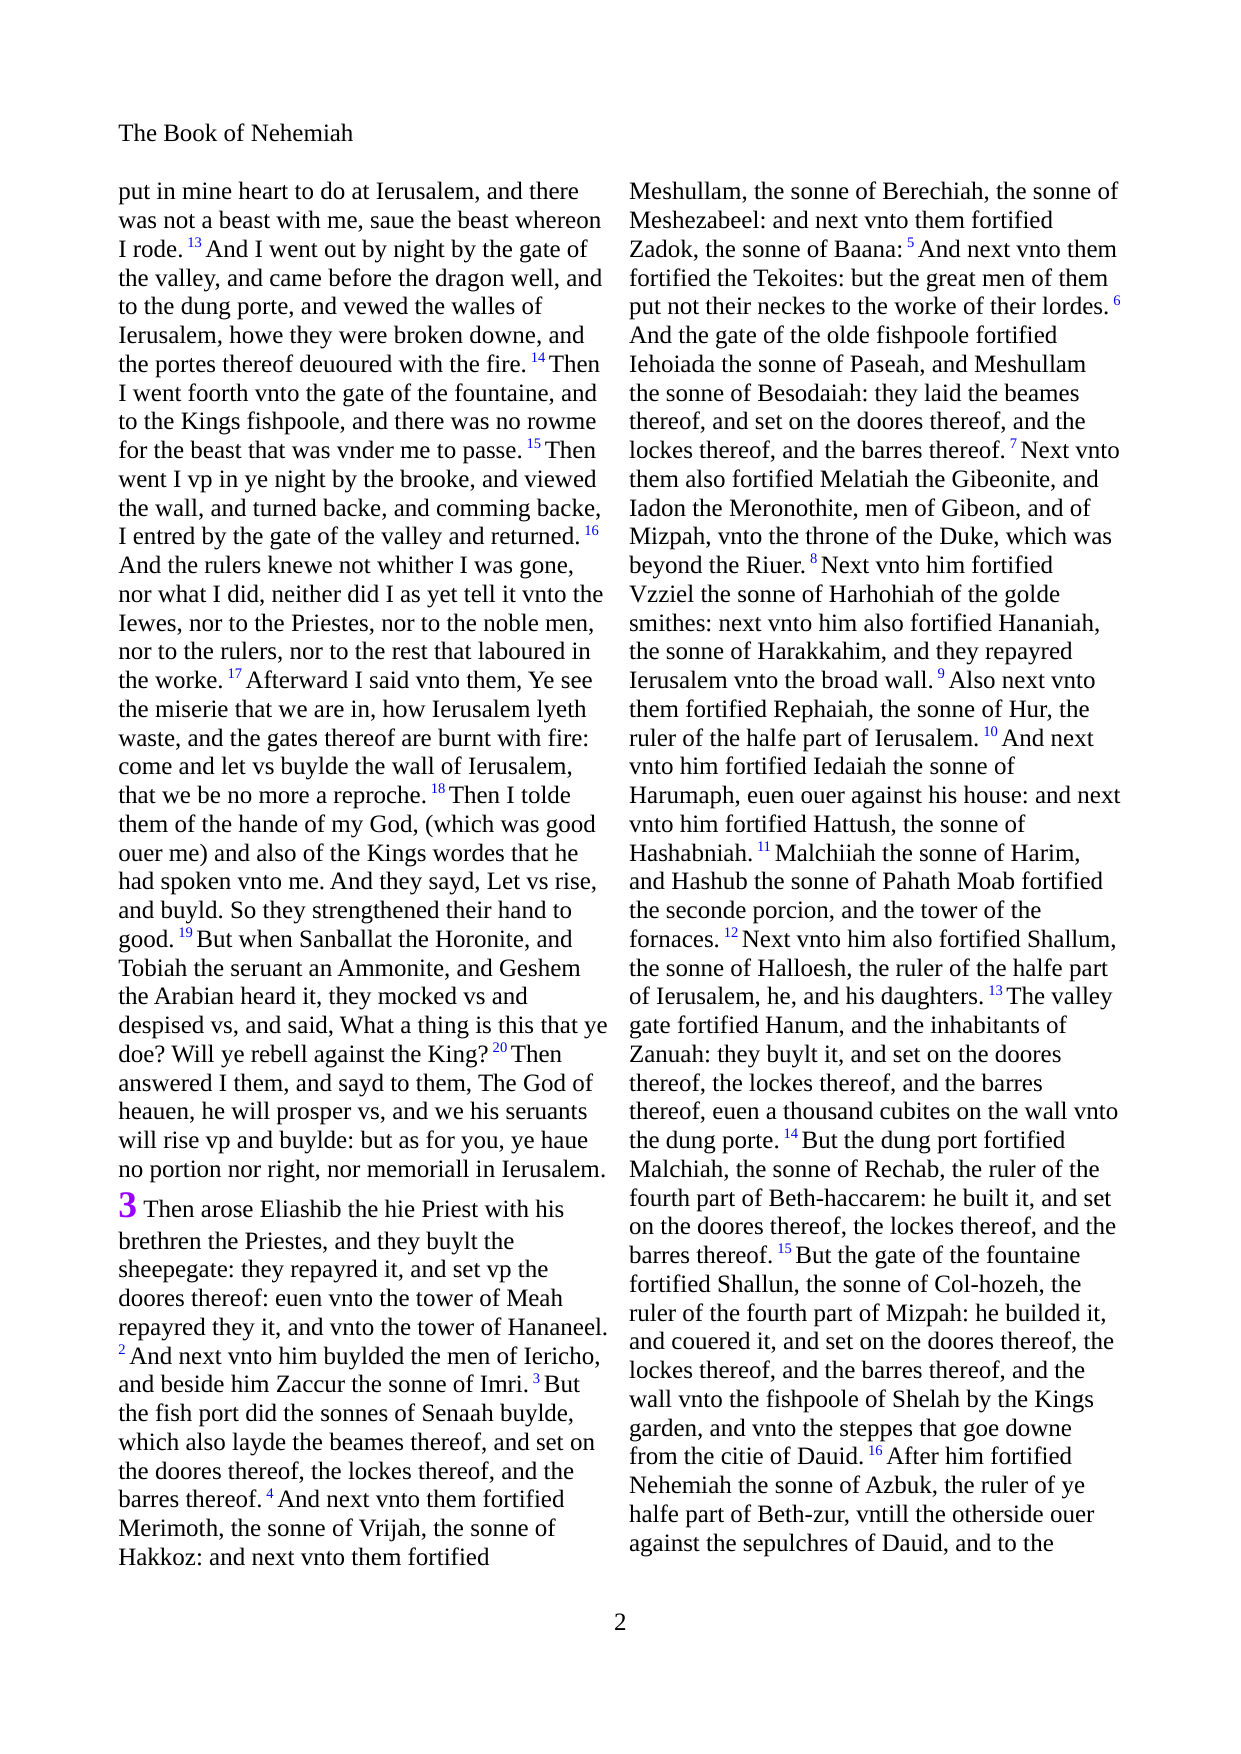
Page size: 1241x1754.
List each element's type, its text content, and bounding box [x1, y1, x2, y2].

text put in mine heart to do at Ierusalem, and there was not a beast with me, saue the beast whereon I rode. 13 And I went out by night by the gate of the valley, and came before the dragon well, and to the dung porte, and vewed the walles of Ierusalem, howe they were broken downe, and the portes thereof deuoured with the fire. 14 Then I went foorth vnto the gate of the fountaine, and to the Kings fishpoole, and there was no rowme for the beast that was vnder me to passe. 15 Then went I vp in ye night by the brooke, and viewed the wall, and turned backe, and comming backe, I entred by the gate of the valley and returned. 16 And the rulers knewe not whither I was gone, nor what I did, neither did I as yet tell it vnto the Iewes, nor to the Priestes, nor to the noble men, nor to the rulers, nor to the rest that laboured in the worke. 17 Afterward I said vnto them, Ye see the miserie that we are in, how Ierusalem lyeth waste, and the gates thereof are burnt with fire: come and let vs buylde the wall of Ierusalem, that we be no more a reproche. 18 Then I tolde them of the hande of my God, (which was good ouer me) and also of the Kings wordes that he had spoken vnto me. And they sayd, Let vs rise, and buyld. So they strengthened their hand to good. 19 But when Sanballat the Horonite, and Tobiah the seruant an Ammonite, and Geshem the Arabian heard it, they mocked vs and despised vs, and said, What a thing is this that ye doe? Will ye rebell against the King? 20 Then answered I them, and sayd to them, The God of heauen, he will prosper vs, and we his seruants will rise vp and buylde: but as for you, ye haue no portion nor right, nor memoriall in Ierusalem. [118, 176, 611, 1183]
text Meshullam, the sonne of Berechiah, the sonne of Meshezabeel: and next vnto them fortified Zadok, the sonne of Baana: 5 And next vnto them fortified the Tekoites: but the great men of them put not their neckes to the worke of their lordes. 6 And the gate of the olde fishpoole fortified Iehoiada the sonne of Paseah, and Meshullam the sonne of Besodaiah: they laid the beames thereof, and set on the doores thereof, and the lockes thereof, and the barres thereof. 7 Next vnto them also fortified Melatiah the Gibeonite, and Iadon the Meronothite, men of Gibeon, and of Mizpah, vnto the throne of the Duke, which was beyond the Riuer. 8 Next vnto him fortified Vzziel the sonne of Harhohiah of the golde smithes: next vnto him also fortified Hananiah, the sonne of Harakkahim, and they repayred Ierusalem vnto the broad wall. 9 Also next vnto them fortified Rephaiah, the sonne of Hur, the ruler of the halfe part of Ierusalem. 10 And next vnto him fortified Iedaiah the sonne of Harumaph, euen ouer against his house: and next vnto him fortified Hattush, the sonne of Hashabniah. 11 Malchiiah the sonne of Harim, and Hashub the sonne of Pahath Moab fortified the seconde porcion, and the tower of the fornaces. 12 Next vnto him also fortified Shallum, the sonne of Halloesh, the ruler of the halfe part of Ierusalem, he, and his daughters. 13 The valley gate fortified Hanum, and the inhabitants of Zanuah: they buylt it, and set on the doores thereof, the lockes thereof, and the barres thereof, euen a thousand cubites on the wall vnto the dung porte. 14 But the dung port fortified Malchiah, the sonne of Rechab, the ruler of the fourth part of Beth-haccarem: he built it, and set on the doores thereof, the lockes thereof, and the barres thereof. 15 But the gate of the fountaine fortified Shallun, the sonne of Col-hozeh, the ruler of the fourth part of Mizpah: he builded it, and couered it, and set on the doores thereof, the lockes thereof, and the barres thereof, and the wall vnto the fishpoole of Shelah by the Kings garden, and vnto the steppes that goe downe from the citie of Dauid. 16 After him fortified Nehemiah the sonne of Azbuk, the ruler of ye halfe part of Beth-zur, vntill the otherside ouer against the sepulchres of Dauid, and to the [629, 176, 1122, 1556]
text 3 Then arose Eliashib the hie Priest with his brethren the Priestes, and they buylt the sheepegate: they repayred it, and set vp the doores thereof: euen vnto the tower of Meah repayred they it, and vnto the tower of Hananeel. 2 And next vnto him buylded the men of Iericho, and beside him Zaccur the sonne of Imri. 3 But the fish port did the sonnes of Senaah buylde, which also layde the beames thereof, and set on the doores thereof, the lockes thereof, and the barres thereof. 4 And next vnto them fortified Merimoth, the sonne of Vrijah, the sonne of Hakkoz: and next vnto them fortified [118, 1183, 611, 1571]
